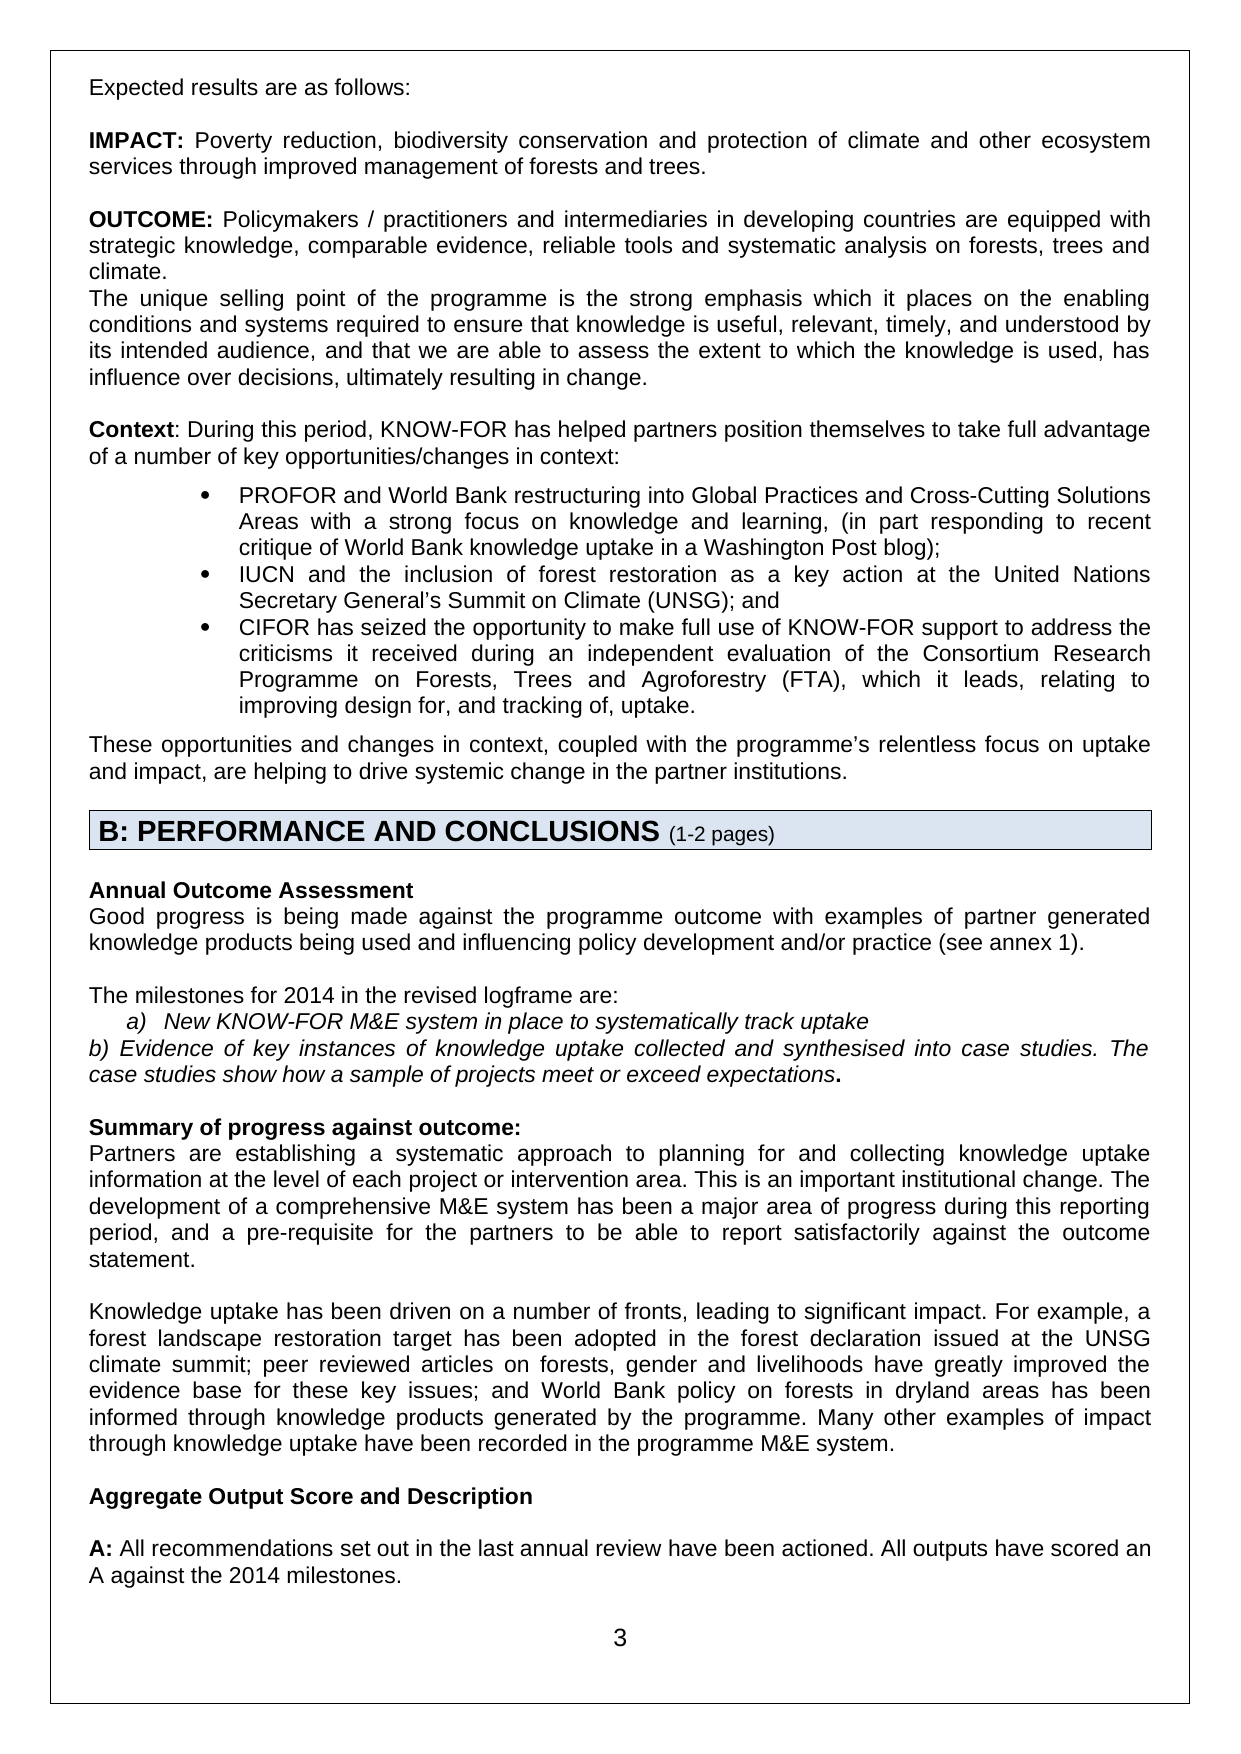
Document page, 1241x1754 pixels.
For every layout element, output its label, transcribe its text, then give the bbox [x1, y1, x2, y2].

list CIFOR has seized the opportunity to make full use of KNOW-FOR support to address the criticisms it received during an independent evaluation of the Consortium Research Programme on Forests, Trees and Agroforestry (FTA), which it leads, relating to improving design for, and tracking of, uptake. [201, 613, 1152, 719]
text Knowledge uptake has been driven on a number of fronts, leading to significant impact. For example, a forest landscape restoration target has been adopted in the forest declaration issued at the UNSG climate summit; peer reviewed articles on forests, gender and livelihoods have greatly improved the evidence base for these key issues; and World Bank policy on forests in dryland areas has been informed through knowledge products generated by the programme. Many other examples of impact through knowledge uptake have been recorded in the programme M&E system. [89, 1298, 1152, 1456]
subtitle B: PERFORMANCE AND CONCLUSIONS (1-2 pages) [90, 811, 1151, 849]
text b) Evidence of key instances of knowledge uptake collected and synthesised into case studies. The case studies show how a sample of projects meet or exceed expectations. [89, 1035, 1152, 1087]
text These opportunities and changes in context, coupled with the programme’s relentless focus on uptake and impact, are helping to drive systemic change in the partner institutions. [89, 731, 1152, 784]
text IMPACT: Poverty reduction, biodiversity conservation and protection of climate and other ecosystem services through improved management of forests and trees. [89, 127, 1152, 179]
text The milestones for 2014 in the revised logframe are: [89, 982, 1152, 1008]
text Summary of progress against outcome: [89, 1114, 1152, 1140]
text Context: During this period, KNOW-FOR has helped partners position themselves to take full advantage of a number of key opportunities/changes in context: [89, 416, 1152, 469]
text Expected results are as follows: [89, 74, 1152, 100]
list IUCN and the inclusion of forest restoration as a key action at the United Nations Secretary General’s Summit on Climate (UNSG); and [201, 561, 1152, 613]
text The unique selling point of the programme is the strong emphasis which it places on the enabling conditions and systems required to ensure that knowledge is useful, relevant, timely, and understood by its intended audience, and that we are able to assess the extent to which the knowledge is used, has influence over decisions, ultimately resulting in change. [89, 285, 1152, 390]
list PROFOR and World Bank restructuring into Global Practices and Cross-Cutting Solutions Areas with a strong focus on knowledge and learning, (in part responding to recent critique of World Bank knowledge uptake in a Washington Post blog); [201, 482, 1152, 561]
text OUTCOME: Policymakers / practitioners and intermediaries in developing countries are equipped with strategic knowledge, comparable evidence, reliable tools and systematic analysis on forests, trees and climate. [89, 206, 1152, 285]
text Annual Outcome Assessment [89, 877, 1152, 903]
text Good progress is being made against the programme outcome with examples of partner generated knowledge products being used and influencing policy development and/or practice (see annex 1). [89, 903, 1152, 956]
list New KNOW-FOR M&E system in place to systematically track uptake [126, 1008, 1152, 1035]
text Aggregate Output Score and Description [89, 1483, 1152, 1509]
text Partners are establishing a systematic approach to planning for and collecting knowledge uptake information at the level of each project or intervention area. This is an important institutional change. The development of a comprehensive M&E system has been a major area of progress during this reporting period, and a pre-requisite for the partners to be able to report satisfactorily against the outcome statement. [89, 1140, 1152, 1272]
text A: All recommendations set out in the last annual review have been actioned. All outputs have scored an A against the 2014 milestones. [89, 1535, 1152, 1588]
